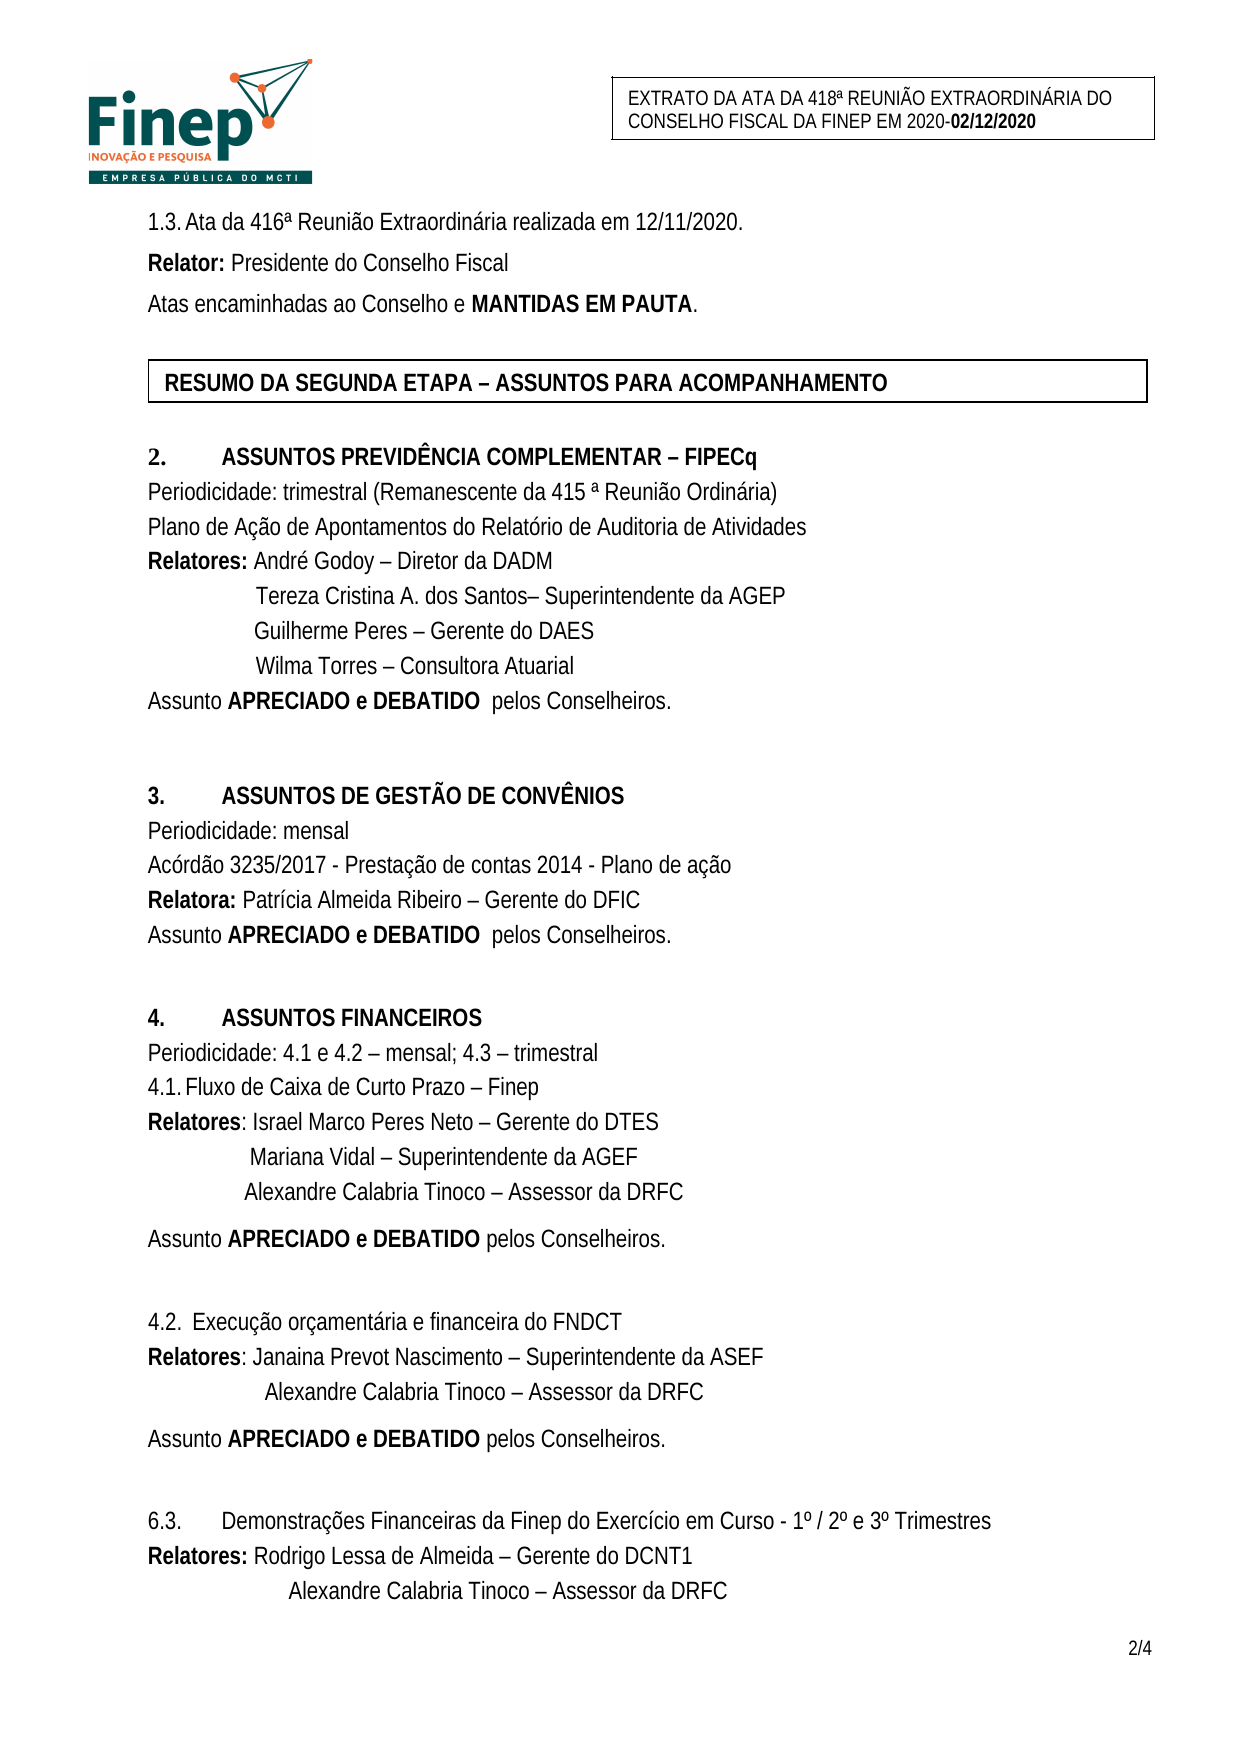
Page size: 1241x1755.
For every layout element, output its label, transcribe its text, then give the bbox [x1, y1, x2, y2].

text Relatores: Israel Marco Peres Neto – Gerente do DTES [148, 1107, 1152, 1136]
text Assunto APRECIADO e DEBATIDO pelos Conselheiros. [148, 920, 1152, 949]
list Ata da 416ª Reunião Extraordinária realizada em 12/11/2020. [148, 207, 1152, 236]
list Relatores: André Godoy – Diretor da DADM [148, 546, 1152, 575]
text Assunto APRECIADO e DEBATIDO pelos Conselheiros. [148, 686, 1152, 714]
list ASSUNTOS PREVIDÊNCIA COMPLEMENTAR – FIPECq [148, 441, 1152, 470]
list Periodicidade: mensal [148, 816, 1152, 844]
text Mariana Vidal – Superintendente da AGEF [148, 1142, 1152, 1171]
text Atas encaminhadas ao Conselho e MANTIDAS EM PAUTA. [148, 289, 1152, 318]
text Acórdão 3235/2017 - Prestação de contas 2014 - Plano de ação [148, 851, 1152, 879]
text RESUMO DA SEGUNDA ETAPA – ASSUNTOS PARA ACOMPANHAMENTO [164, 368, 1131, 393]
text Assunto APRECIADO e DEBATIDO pelos Conselheiros. [148, 1224, 1152, 1253]
text 6.3. Demonstrações Financeiras da Finep do Exercício em Curso - 1º / 2º e 3º Trimestres [148, 1506, 1152, 1535]
list Execução orçamentária e financeira do FNDCT [148, 1307, 1152, 1335]
list ASSUNTOS FINANCEIROS [148, 1003, 1152, 1031]
text Relatores: Janaina Prevot Nascimento – Superintendente da ASEF [148, 1342, 1152, 1370]
list Plano de Ação de Apontamentos do Relatório de Auditoria de Atividades [148, 511, 1152, 540]
text Assunto APRECIADO e DEBATIDO pelos Conselheiros. [148, 1424, 1152, 1453]
text Relator: Presidente do Conselho Fiscal [148, 248, 1152, 277]
list Relatora: Patrícia Almeida Ribeiro – Gerente do DFIC [148, 885, 1152, 914]
list Fluxo de Caixa de Curto Prazo – Finep [148, 1072, 1152, 1101]
list Alexandre Calabria Tinoco – Assessor da DRFC [162, 1377, 1152, 1405]
list ASSUNTOS DE GESTÃO DE CONVÊNIOS [148, 781, 1152, 809]
text Periodicidade: 4.1 e 4.2 – mensal; 4.3 – trimestral [148, 1037, 1152, 1066]
list Tereza Cristina A. dos Santos– Superintendente da AGEP [148, 581, 1152, 610]
list Guilherme Peres – Gerente do DAES [148, 616, 1152, 645]
list Periodicidade: trimestral (Remanescente da 415 ª Reunião Ordinária) [148, 477, 1152, 505]
list Alexandre Calabria Tinoco – Assessor da DRFC [192, 1576, 1152, 1605]
text Alexandre Calabria Tinoco – Assessor da DRFC [148, 1177, 1152, 1206]
text Relatores: Rodrigo Lessa de Almeida – Gerente do DCNT1 [148, 1541, 1152, 1570]
list Wilma Torres – Consultora Atuarial [148, 651, 1152, 680]
